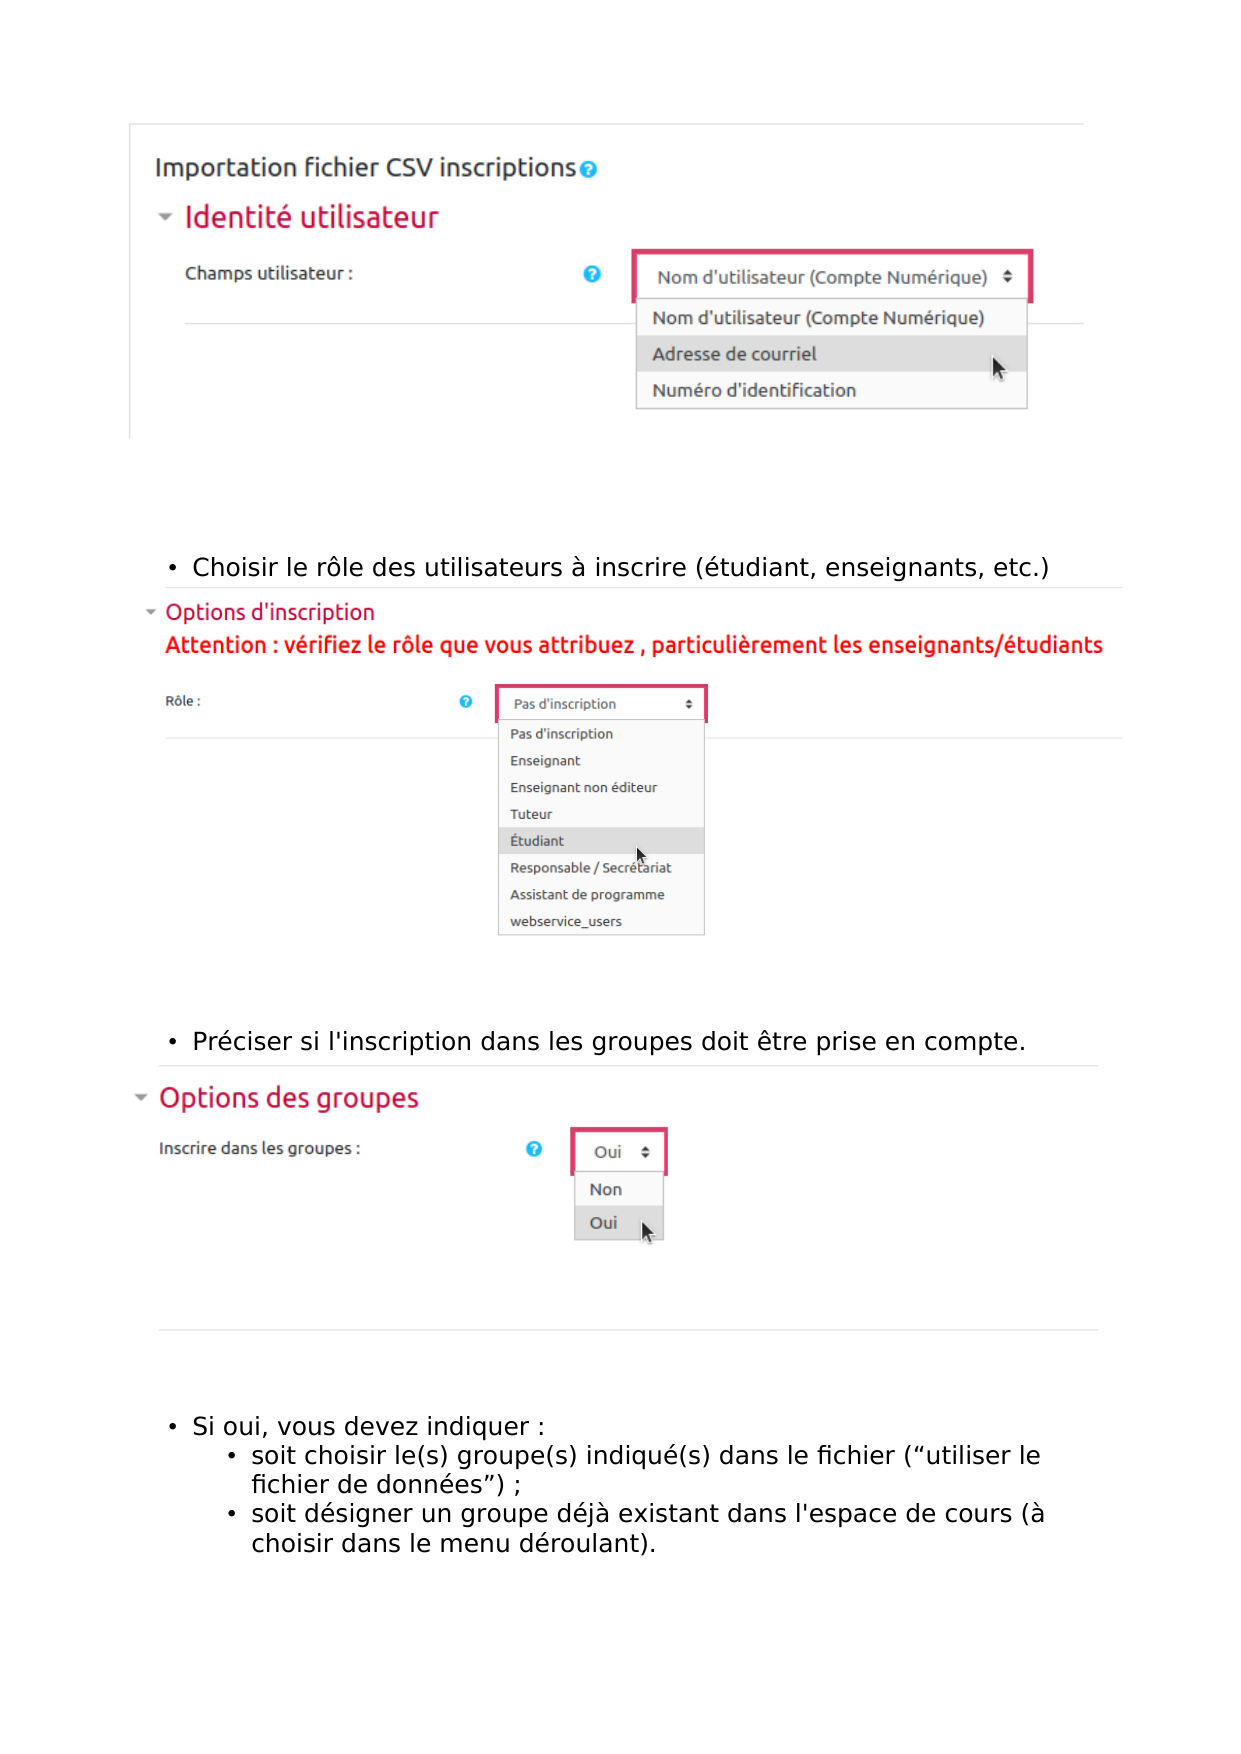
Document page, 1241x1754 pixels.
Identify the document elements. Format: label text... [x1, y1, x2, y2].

list soit choisir le(s) groupe(s) indiqué(s) dans le fichier (“utiliser le fichier de données”) ; [236, 1441, 1122, 1499]
list Si oui, vous devez indiquer : [177, 1412, 1122, 1441]
list Choisir le rôle des utilisateurs à inscrire (étudiant, enseignants, etc.) [177, 553, 1122, 582]
picture [118, 118, 1123, 482]
list soit désigner un groupe déjà existant dans l'espace de cours (à choisir dans le menu déroulant). [236, 1499, 1122, 1558]
picture [118, 582, 1123, 956]
list Préciser si l'inscription dans les groupes doit être prise en compte. [177, 1027, 1122, 1056]
picture [118, 1056, 1123, 1341]
